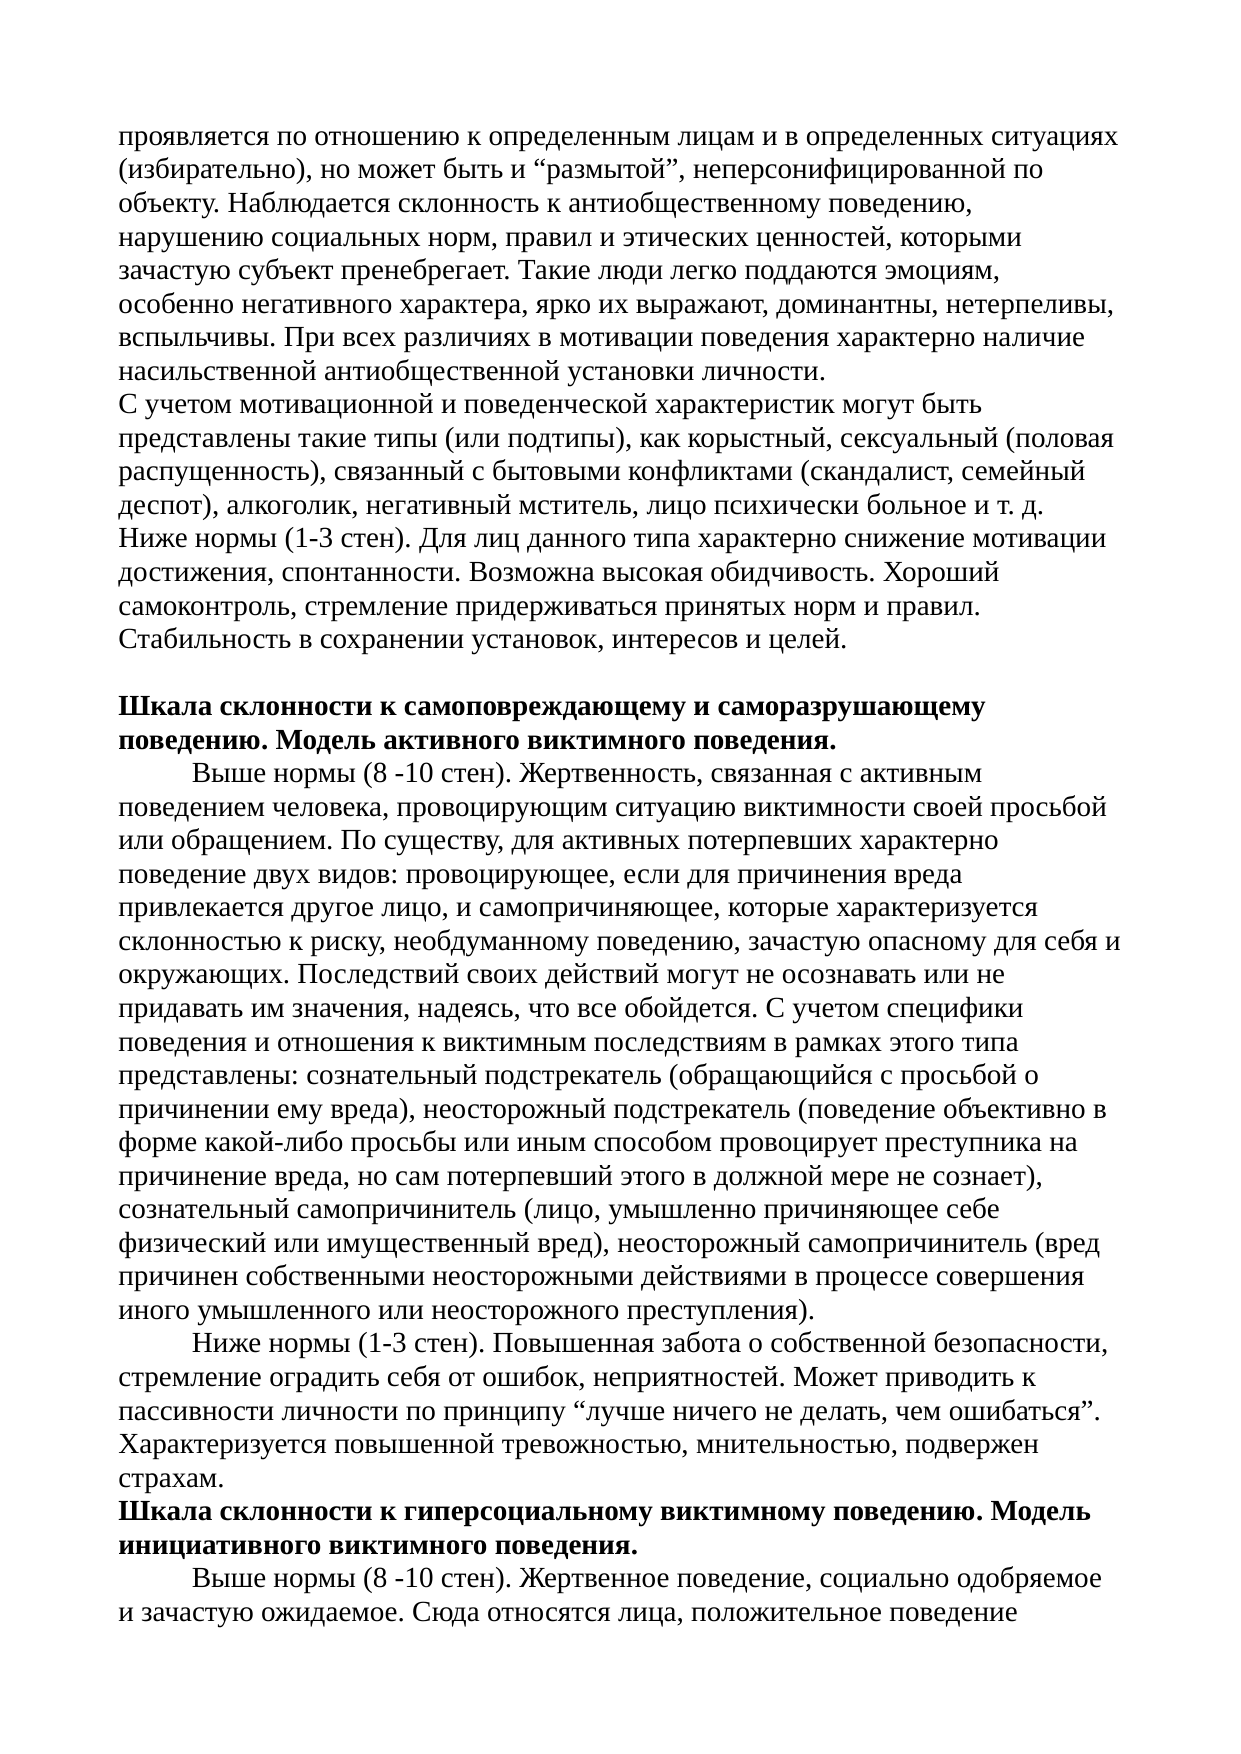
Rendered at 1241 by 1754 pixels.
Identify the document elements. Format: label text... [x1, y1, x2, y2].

text Шкала склонности к самоповреждающему и саморазрушающему поведению. Модель активного виктимного поведения. Выше нормы (8 -10 стен). Жертвенность, связанная с активным поведением человека, провоцирующим ситуацию виктимности своей просьбой или обращением. По существу, для активных потерпевших характерно поведение двух видов: провоцирующее, если для причинения вреда привлекается другое лицо, и самопричиняющее, которые характеризуется склонностью к риску, необдуманному поведению, зачастую опасному для себя и окружающих. Последствий своих действий могут не осознавать или не придавать им значения, надеясь, что все обойдется. С учетом специфики поведения и отношения к виктимным последствиям в рамках этого типа представлены: сознательный подстрекатель (обращающийся с просьбой о причинении ему вреда), неосторожный подстрекатель (поведение объективно в форме какой-либо просьбы или иным способом провоцирует преступника на причинение вреда, но сам потерпевший этого в должной мере не сознает), сознательный самопричинитель (лицо, умышленно причиняющее себе физический или имущественный вред), неосторожный самопричинитель (вред причинен собственными неосторожными действиями в процессе совершения иного умышленного или неосторожного преступления). Ниже нормы (1-3 стен). Повышенная забота о собственной безопасности, стремление оградить себя от ошибок, неприятностей. Может приводить к пассивности личности по принципу “лучше ничего не делать, чем ошибаться”. Характеризуется повышенной тревожностью, мнительностью, подвержен страхам. [118, 655, 1122, 1493]
text Шкала склонности к гиперсоциальному виктимному поведению. Модель инициативного виктимного поведения. Выше нормы (8 -10 стен). Жертвенное поведение, социально одобряемое и зачастую ожидаемое. Сюда относятся лица, положительное поведение [118, 1493, 1122, 1627]
text проявляется по отношению к определенным лицам и в определенных ситуациях (избирательно), но может быть и “размытой”, неперсонифицированной по объекту. Наблюдается склонность к антиобщественному поведению, нарушению социальных норм, правил и этических ценностей, которыми зачастую субъект пренебрегает. Такие люди легко поддаются эмоциям, особенно негативного характера, ярко их выражают, доминантны, нетерпеливы, вспыльчивы. При всех различиях в мотивации поведения характерно наличие насильственной антиобщественной установки личности. С учетом мотивационной и поведенческой характеристик могут быть представлены такие типы (или подтипы), как корыстный, сексуальный (половая распущенность), связанный с бытовыми конфликтами (скандалист, семейный деспот), алкоголик, негативный мститель, лицо психически больное и т. д. Ниже нормы (1-3 стен). Для лиц данного типа характерно снижение мотивации достижения, спонтанности. Возможна высокая обидчивость. Хороший самоконтроль, стремление придерживаться принятых норм и правил. Стабильность в сохранении установок, интересов и целей. [118, 118, 1122, 655]
